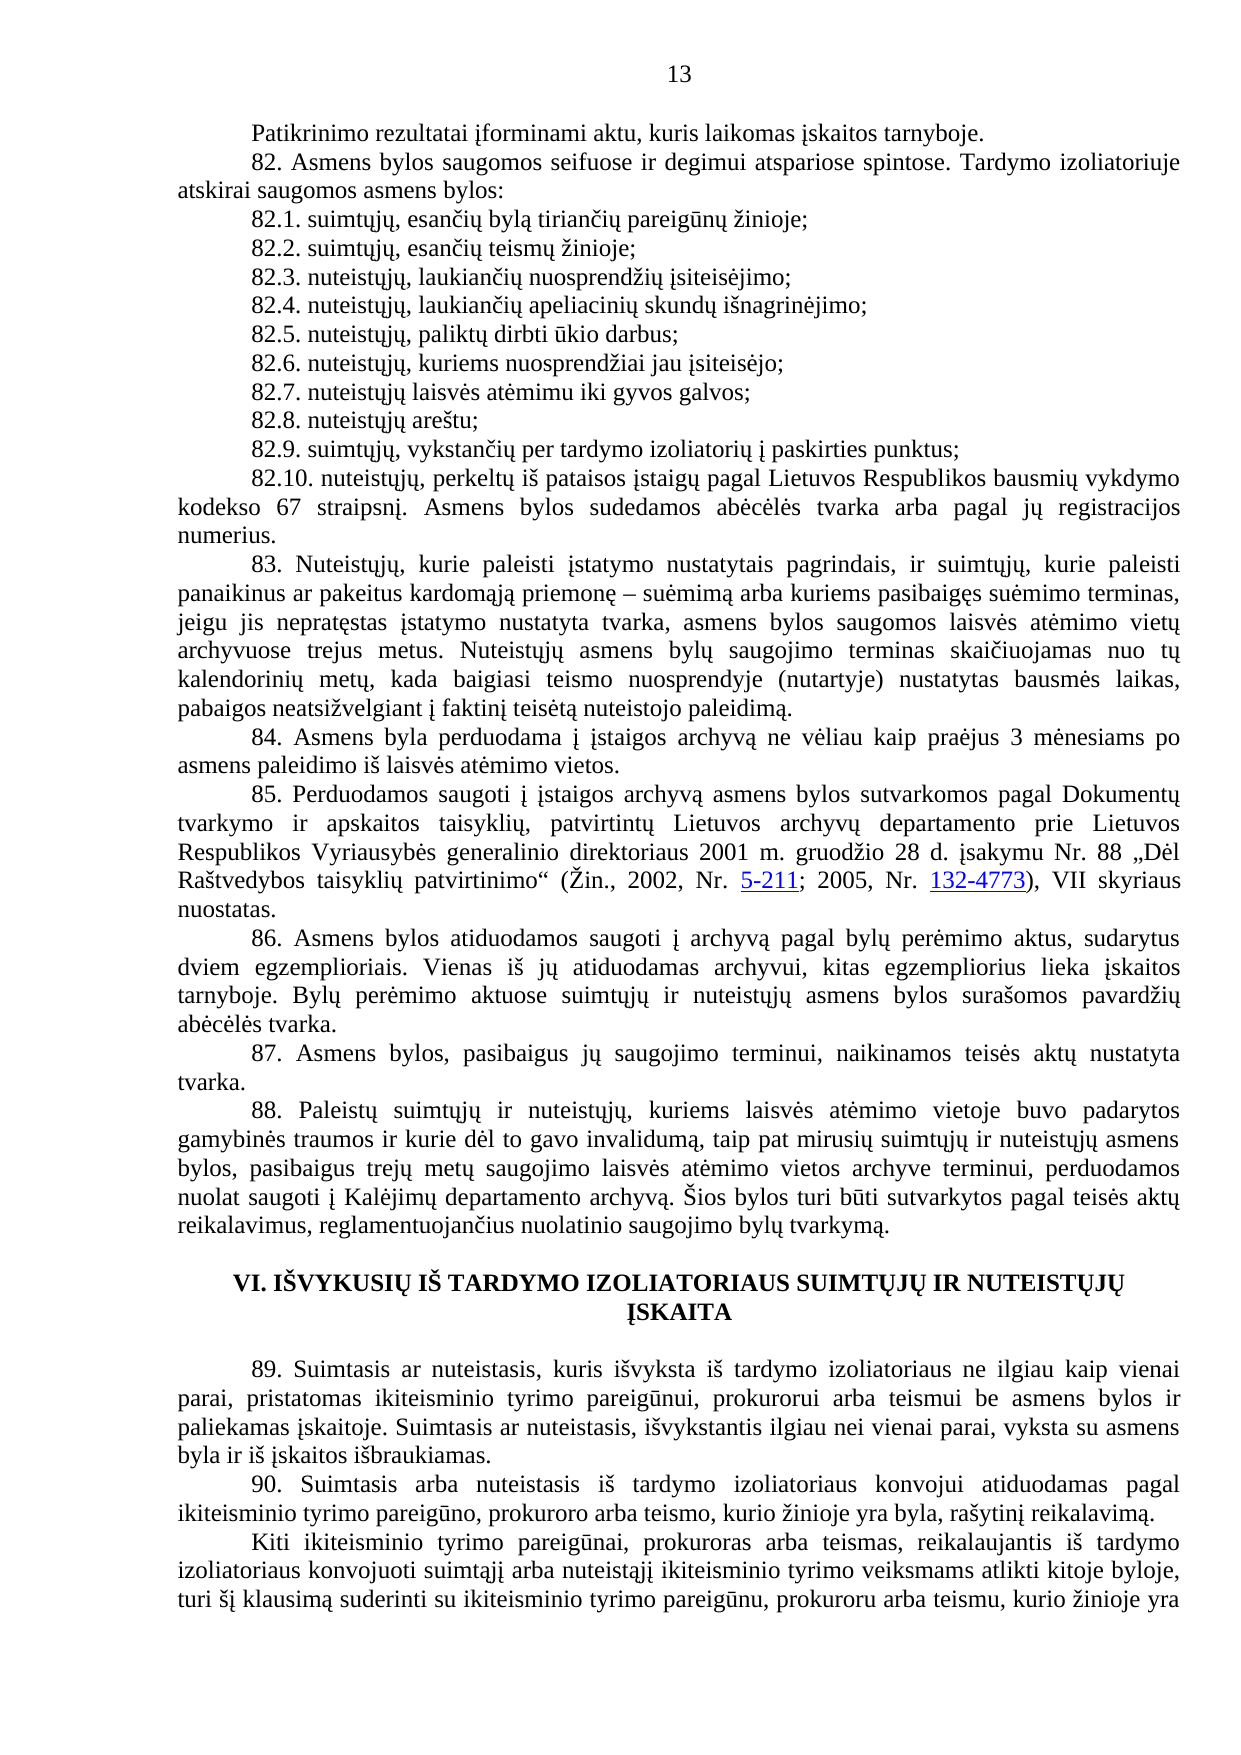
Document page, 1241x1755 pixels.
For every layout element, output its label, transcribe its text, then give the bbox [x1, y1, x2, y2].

text 82.7. nuteistųjų laisvės atėmimu iki gyvos galvos; [177, 377, 1181, 406]
text 82.9. suimtųjų, vykstančių per tardymo izoliatorių į paskirties punktus; [177, 434, 1181, 463]
text Patikrinimo rezultatai įforminami aktu, kuris laikomas įskaitos tarnyboje. [177, 118, 1181, 147]
text 87. Asmens bylos, pasibaigus jų saugojimo terminui, naikinamos teisės aktų nustatyta tvarka. [177, 1038, 1181, 1096]
text 90. Suimtasis arba nuteistasis iš tardymo izoliatoriaus konvojui atiduodamas pagal ikiteisminio tyrimo pareigūno, prokuroro arba teismo, kurio žinioje yra byla, rašytinį reikalavimą. [177, 1469, 1181, 1527]
text VI. IŠVYKUSIŲ IŠ TARDYMO IZOLIATORIAUS SUIMTŲJŲ IR NUTEISTŲJŲ ĮSKAITA [177, 1268, 1181, 1326]
text 82.10. nuteistųjų, perkeltų iš pataisos įstaigų pagal Lietuvos Respublikos bausmių vykdymo kodekso 67 straipsnį. Asmens bylos sudedamos abėcėlės tvarka arba pagal jų registracijos numerius. [177, 463, 1181, 549]
text 82.2. suimtųjų, esančių teismų žinioje; [177, 233, 1181, 262]
text 84. Asmens byla perduodama į įstaigos archyvą ne vėliau kaip praėjus 3 mėnesiams po asmens paleidimo iš laisvės atėmimo vietos. [177, 722, 1181, 779]
text Kiti ikiteisminio tyrimo pareigūnai, prokuroras arba teismas, reikalaujantis iš tardymo izoliatoriaus konvojuoti suimtąjį arba nuteistąjį ikiteisminio tyrimo veiksmams atlikti kitoje byloje, turi šį klausimą suderinti su ikiteisminio tyrimo pareigūnu, prokuroru arba teismu, kurio žinioje yra [177, 1527, 1181, 1613]
text 82.8. nuteistųjų areštu; [177, 406, 1181, 434]
text 82.6. nuteistųjų, kuriems nuosprendžiai jau įsiteisėjo; [177, 348, 1181, 377]
text 82.5. nuteistųjų, paliktų dirbti ūkio darbus; [177, 319, 1181, 348]
text 85. Perduodamos saugoti į įstaigos archyvą asmens bylos sutvarkomos pagal Dokumentų tvarkymo ir apskaitos taisyklių, patvirtintų Lietuvos archyvų departamento prie Lietuvos Respublikos Vyriausybės generalinio direktoriaus 2001 m. gruodžio 28 d. įsakymu Nr. 88 „Dėl Raštvedybos taisyklių patvirtinimo“ (Žin., 2002, Nr. 5-211; 2005, Nr. 132-4773), VII skyriaus nuostatas. [177, 779, 1181, 923]
text 82.1. suimtųjų, esančių bylą tiriančių pareigūnų žinioje; [177, 204, 1181, 233]
text 83. Nuteistųjų, kurie paleisti įstatymo nustatytais pagrindais, ir suimtųjų, kurie paleisti panaikinus ar pakeitus kardomąją priemonę – suėmimą arba kuriems pasibaigęs suėmimo terminas, jeigu jis nepratęstas įstatymo nustatyta tvarka, asmens bylos saugomos laisvės atėmimo vietų archyvuose trejus metus. Nuteistųjų asmens bylų saugojimo terminas skaičiuojamas nuo tų kalendorinių metų, kada baigiasi teismo nuosprendyje (nutartyje) nustatytas bausmės laikas, pabaigos neatsižvelgiant į faktinį teisėtą nuteistojo paleidimą. [177, 549, 1181, 722]
text 82.3. nuteistųjų, laukiančių nuosprendžių įsiteisėjimo; [177, 262, 1181, 291]
text 82. Asmens bylos saugomos seifuose ir degimui atspariose spintose. Tardymo izoliatoriuje atskirai saugomos asmens bylos: [177, 147, 1181, 204]
text 82.4. nuteistųjų, laukiančių apeliacinių skundų išnagrinėjimo; [177, 291, 1181, 319]
text 88. Paleistų suimtųjų ir nuteistųjų, kuriems laisvės atėmimo vietoje buvo padarytos gamybinės traumos ir kurie dėl to gavo invalidumą, taip pat mirusių suimtųjų ir nuteistųjų asmens bylos, pasibaigus trejų metų saugojimo laisvės atėmimo vietos archyve terminui, perduodamos nuolat saugoti į Kalėjimų departamento archyvą. Šios bylos turi būti sutvarkytos pagal teisės aktų reikalavimus, reglamentuojančius nuolatinio saugojimo bylų tvarkymą. [177, 1096, 1181, 1239]
text 86. Asmens bylos atiduodamos saugoti į archyvą pagal bylų perėmimo aktus, sudarytus dviem egzemplioriais. Vienas iš jų atiduodamas archyvui, kitas egzempliorius lieka įskaitos tarnyboje. Bylų perėmimo aktuose suimtųjų ir nuteistųjų asmens bylos surašomos pavardžių abėcėlės tvarka. [177, 923, 1181, 1038]
text 89. Suimtasis ar nuteistasis, kuris išvyksta iš tardymo izoliatoriaus ne ilgiau kaip vienai parai, pristatomas ikiteisminio tyrimo pareigūnui, prokurorui arba teismui be asmens bylos ir paliekamas įskaitoje. Suimtasis ar nuteistasis, išvykstantis ilgiau nei vienai parai, vyksta su asmens byla ir iš įskaitos išbraukiamas. [177, 1354, 1181, 1469]
